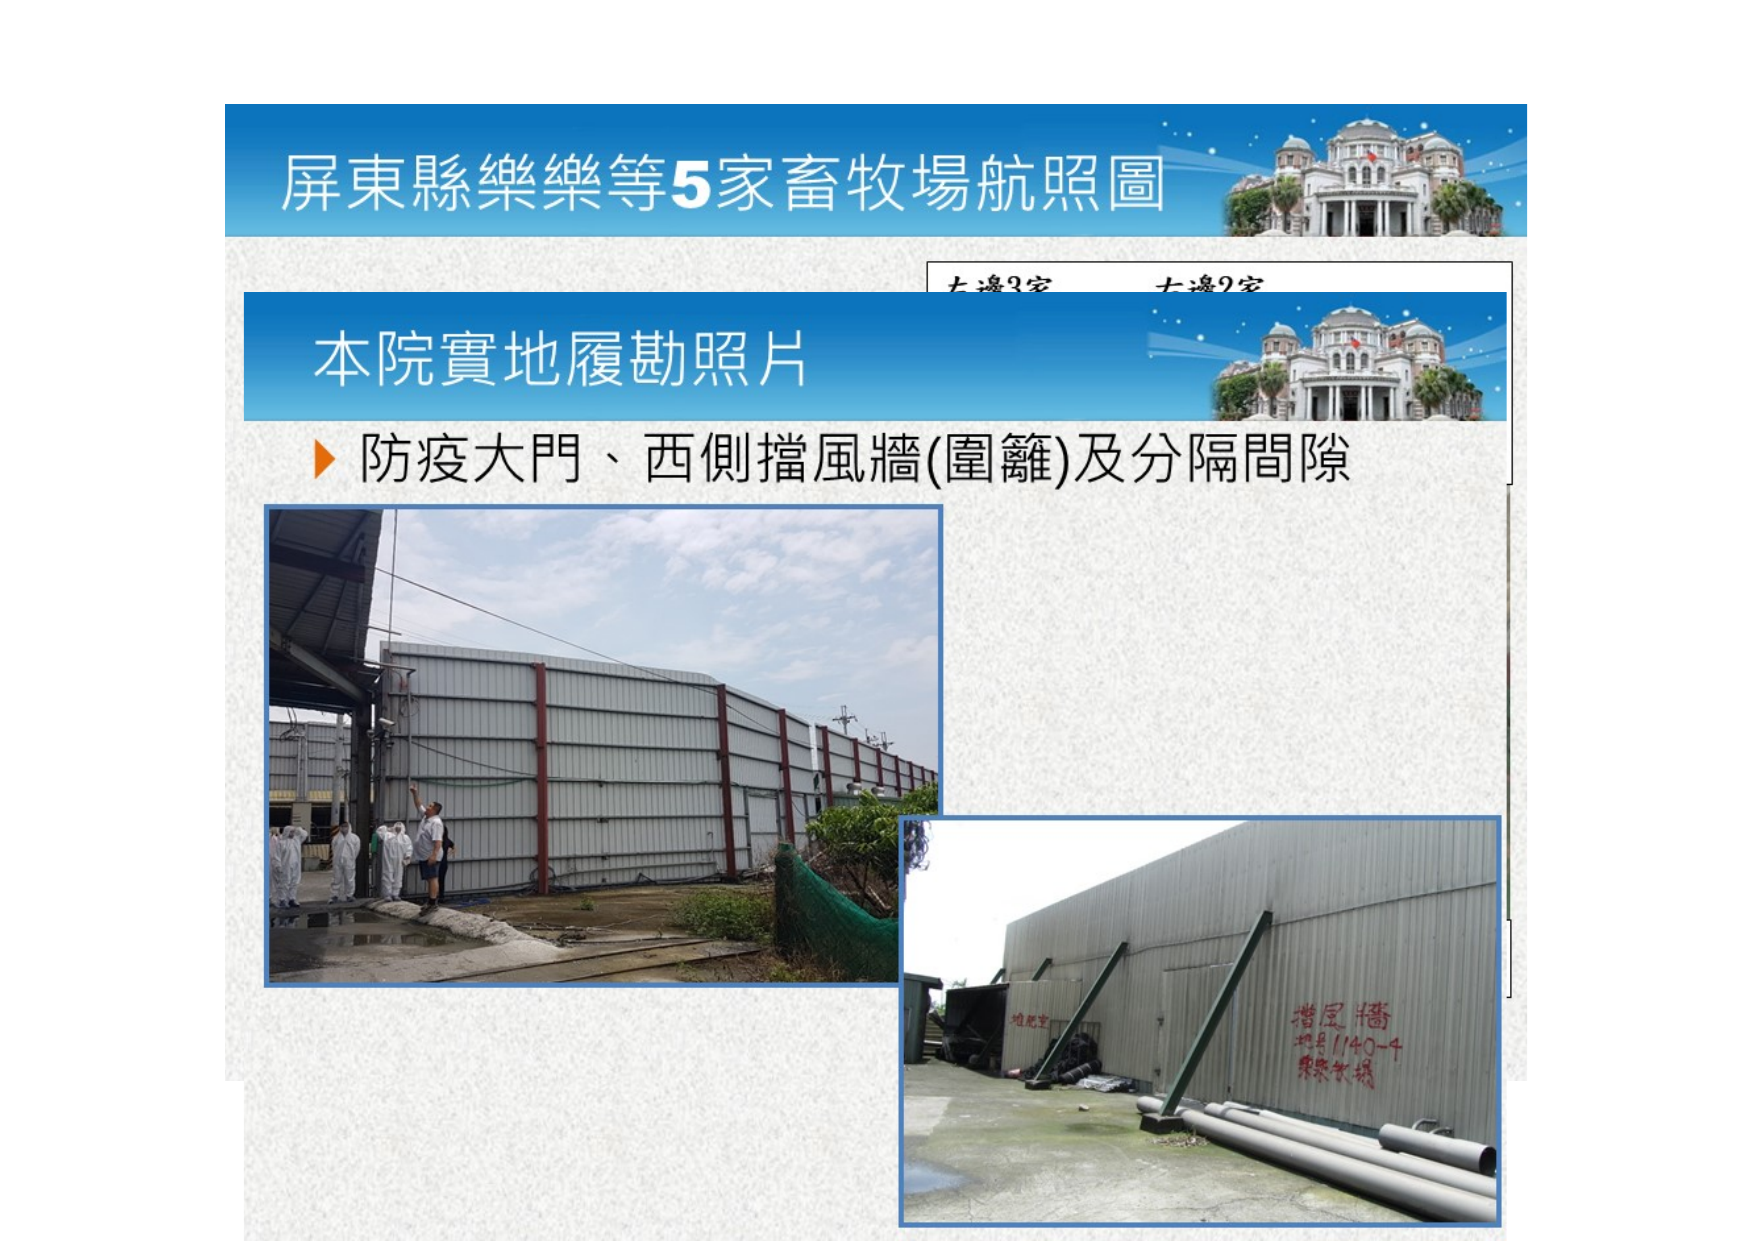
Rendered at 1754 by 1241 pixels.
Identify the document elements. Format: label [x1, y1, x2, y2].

picture [225, 104, 1528, 1241]
